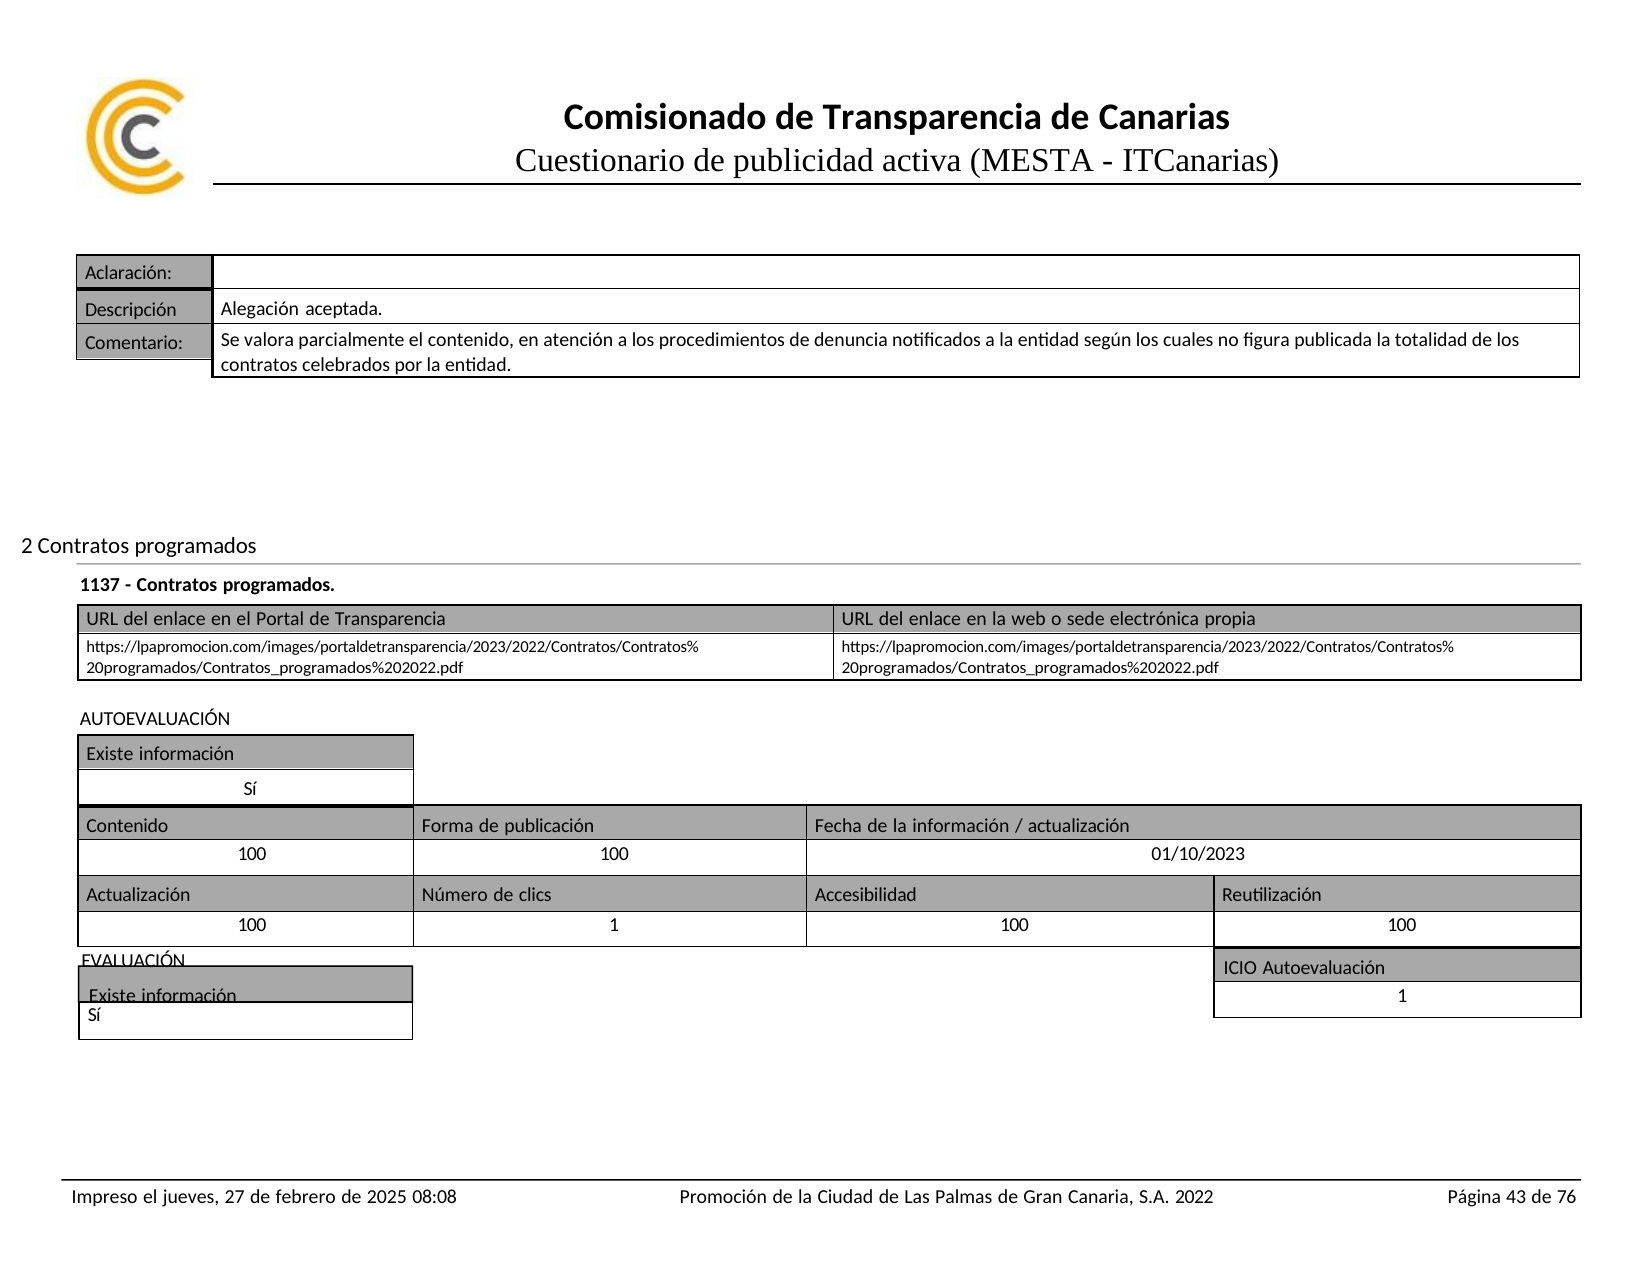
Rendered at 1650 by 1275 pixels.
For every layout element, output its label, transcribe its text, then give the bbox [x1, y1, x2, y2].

table_cell Comentario: [77, 324, 211, 358]
table_cell https://lpapromocion.com/images/portaldetransparencia/2023/2022/Contratos/Contratos% 20programados/Contratos_programados%202022.pdf [834, 634, 1580, 679]
table_cell EVALUACIÓN Existe información [78, 947, 1213, 1017]
table_cell Forma de publicación [414, 806, 806, 839]
table_cell Accesibilidad [807, 876, 1213, 911]
table_cell Actualización [79, 876, 413, 911]
table_cell Se valora parcialmente el contenido, en atención a los procedimientos de denuncia notificados a la entidad según los cuales no figura publicada la totalidad de los contratos celebrados por la entidad. [214, 324, 1579, 376]
table_cell Número de clics [414, 876, 806, 911]
table_cell Descripción [77, 291, 211, 323]
table_cell 100 [807, 912, 1213, 946]
text 1137 - Contratos programados. [79, 572, 1612, 596]
table_cell 100 [414, 840, 806, 875]
table_cell https://lpapromocion.com/images/portaldetransparencia/2023/2022/Contratos/Contratos% 20programados/Contratos_programados%202022.pdf [79, 634, 833, 679]
table_cell Fecha de la información / actualización [807, 806, 1580, 839]
table_header Aclaración: [77, 256, 211, 287]
table_cell Contenido [79, 808, 413, 839]
table_cell ICIO Autoevaluación [1215, 949, 1580, 981]
table_header [214, 256, 1579, 287]
table_header [414, 734, 1581, 804]
table_cell 100 [1215, 912, 1580, 946]
text AUTOEVALUACIÓN [79, 706, 1612, 730]
table_cell 100 [79, 912, 413, 946]
table_cell Alegación aceptada. [214, 289, 1579, 323]
table_cell 1 [1215, 982, 1580, 1017]
table_cell 1 [414, 912, 806, 946]
table_cell 100 [79, 840, 413, 875]
table_header URL del enlace en la web o sede electrónica propia [834, 606, 1580, 632]
table_cell Sí [79, 770, 413, 804]
table_header Existe información [79, 736, 413, 768]
table_cell 01/10/2023 [807, 840, 1580, 875]
table_header URL del enlace en el Portal de Transparencia [79, 606, 833, 632]
table_cell [76, 360, 211, 376]
table_cell Reutilización [1215, 876, 1580, 911]
list Contratos programados [21, 532, 1612, 559]
